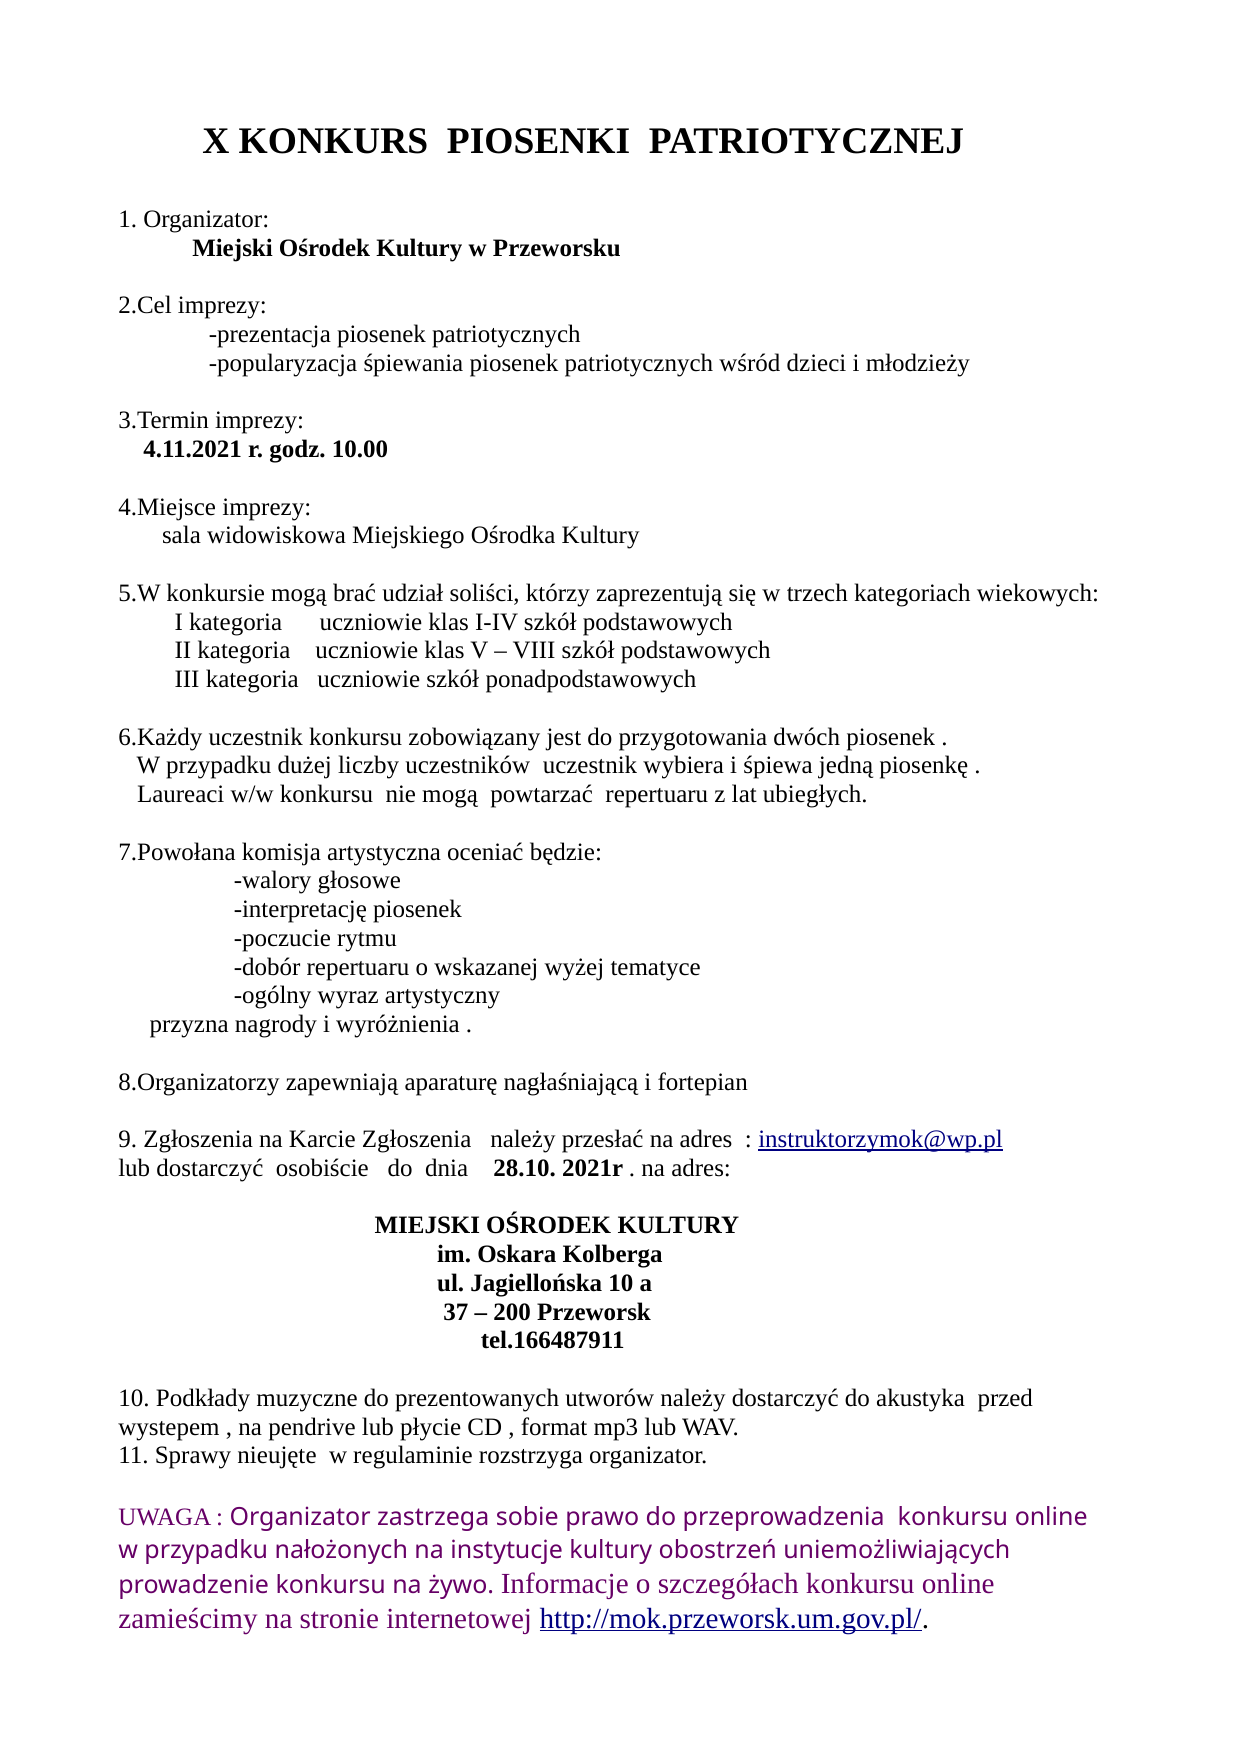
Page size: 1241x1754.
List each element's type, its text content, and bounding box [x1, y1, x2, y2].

text 37 – 200 Przeworsk [118, 1297, 1122, 1326]
text 10. Podkłady muzyczne do prezentowanych utworów należy dostarczyć do akustyka przed wystepem , na pendrive lub płycie CD , format mp3 lub WAV. [118, 1383, 1122, 1441]
text 1. Organizator: Miejski Ośrodek Kultury w Przeworsku [118, 204, 1122, 262]
list -poczucie rytmu [204, 923, 1122, 952]
text II kategoria uczniowie klas V – VIII szkół podstawowych [118, 636, 1122, 664]
list -ogólny wyraz artystyczny [204, 981, 1122, 1009]
text w przypadku nałożonych na instytucje kultury obostrzeń uniemożliwiających prowadzenie konkursu na żywo. Informacje o szczegółach konkursu online zamieścimy na stronie internetowej http://mok.przeworsk.um.gov.pl/. [118, 1532, 1122, 1634]
text lub dostarczyć osobiście do dnia 28.10. 2021r . na adres: [118, 1153, 1122, 1182]
text 4.11.2021 r. godz. 10.00 [118, 434, 1122, 463]
text Laureaci w/w konkursu nie mogą powtarzać repertuaru z lat ubiegłych. [118, 779, 1122, 808]
text X KONKURS PIOSENKI PATRIOTYCZNEJ [118, 118, 1122, 161]
text przyzna nagrody i wyróżnienia . [118, 1009, 1122, 1038]
text 6.Każdy uczestnik konkursu zobowiązany jest do przygotowania dwóch piosenek . [118, 722, 1122, 751]
text 7.Powołana komisja artystyczna oceniać będzie: [118, 837, 1122, 866]
list -popularyzacja śpiewania piosenek patriotycznych wśród dzieci i młodzieży [179, 348, 1122, 377]
text 11. Sprawy nieujęte w regulaminie rozstrzyga organizator. [118, 1441, 1122, 1469]
text 9. Zgłoszenia na Karcie Zgłoszenia należy przesłać na adres : instruktorzymok@wp.pl [118, 1124, 1122, 1153]
text tel.166487911 [118, 1326, 1122, 1354]
text ul. Jagiellońska 10 a [118, 1268, 1122, 1297]
list -prezentacja piosenek patriotycznych [179, 319, 1122, 348]
text MIEJSKI OŚRODEK KULTURY [118, 1211, 1122, 1239]
list -walory głosowe [204, 866, 1122, 894]
text 5.W konkursie mogą brać udział soliści, którzy zaprezentują się w trzech kategoriach wiekowych: [118, 578, 1122, 607]
text UWAGA : Organizator zastrzega sobie prawo do przeprowadzenia konkursu online [118, 1498, 1122, 1532]
text im. Oskara Kolberga [118, 1239, 1122, 1268]
list -interpretację piosenek [204, 894, 1122, 923]
text 8.Organizatorzy zapewniają aparaturę nagłaśniającą i fortepian [118, 1067, 1122, 1096]
list -dobór repertuaru o wskazanej wyżej tematyce [204, 952, 1122, 981]
text W przypadku dużej liczby uczestników uczestnik wybiera i śpiewa jedną piosenkę . [118, 751, 1122, 779]
text III kategoria uczniowie szkół ponadpodstawowych [118, 664, 1122, 693]
text 4.Miejsce imprezy: [118, 492, 1122, 521]
text 2.Cel imprezy: [118, 291, 1122, 319]
text 3.Termin imprezy: [118, 406, 1122, 434]
text I kategoria uczniowie klas I-IV szkół podstawowych [118, 607, 1122, 636]
text sala widowiskowa Miejskiego Ośrodka Kultury [118, 521, 1122, 549]
